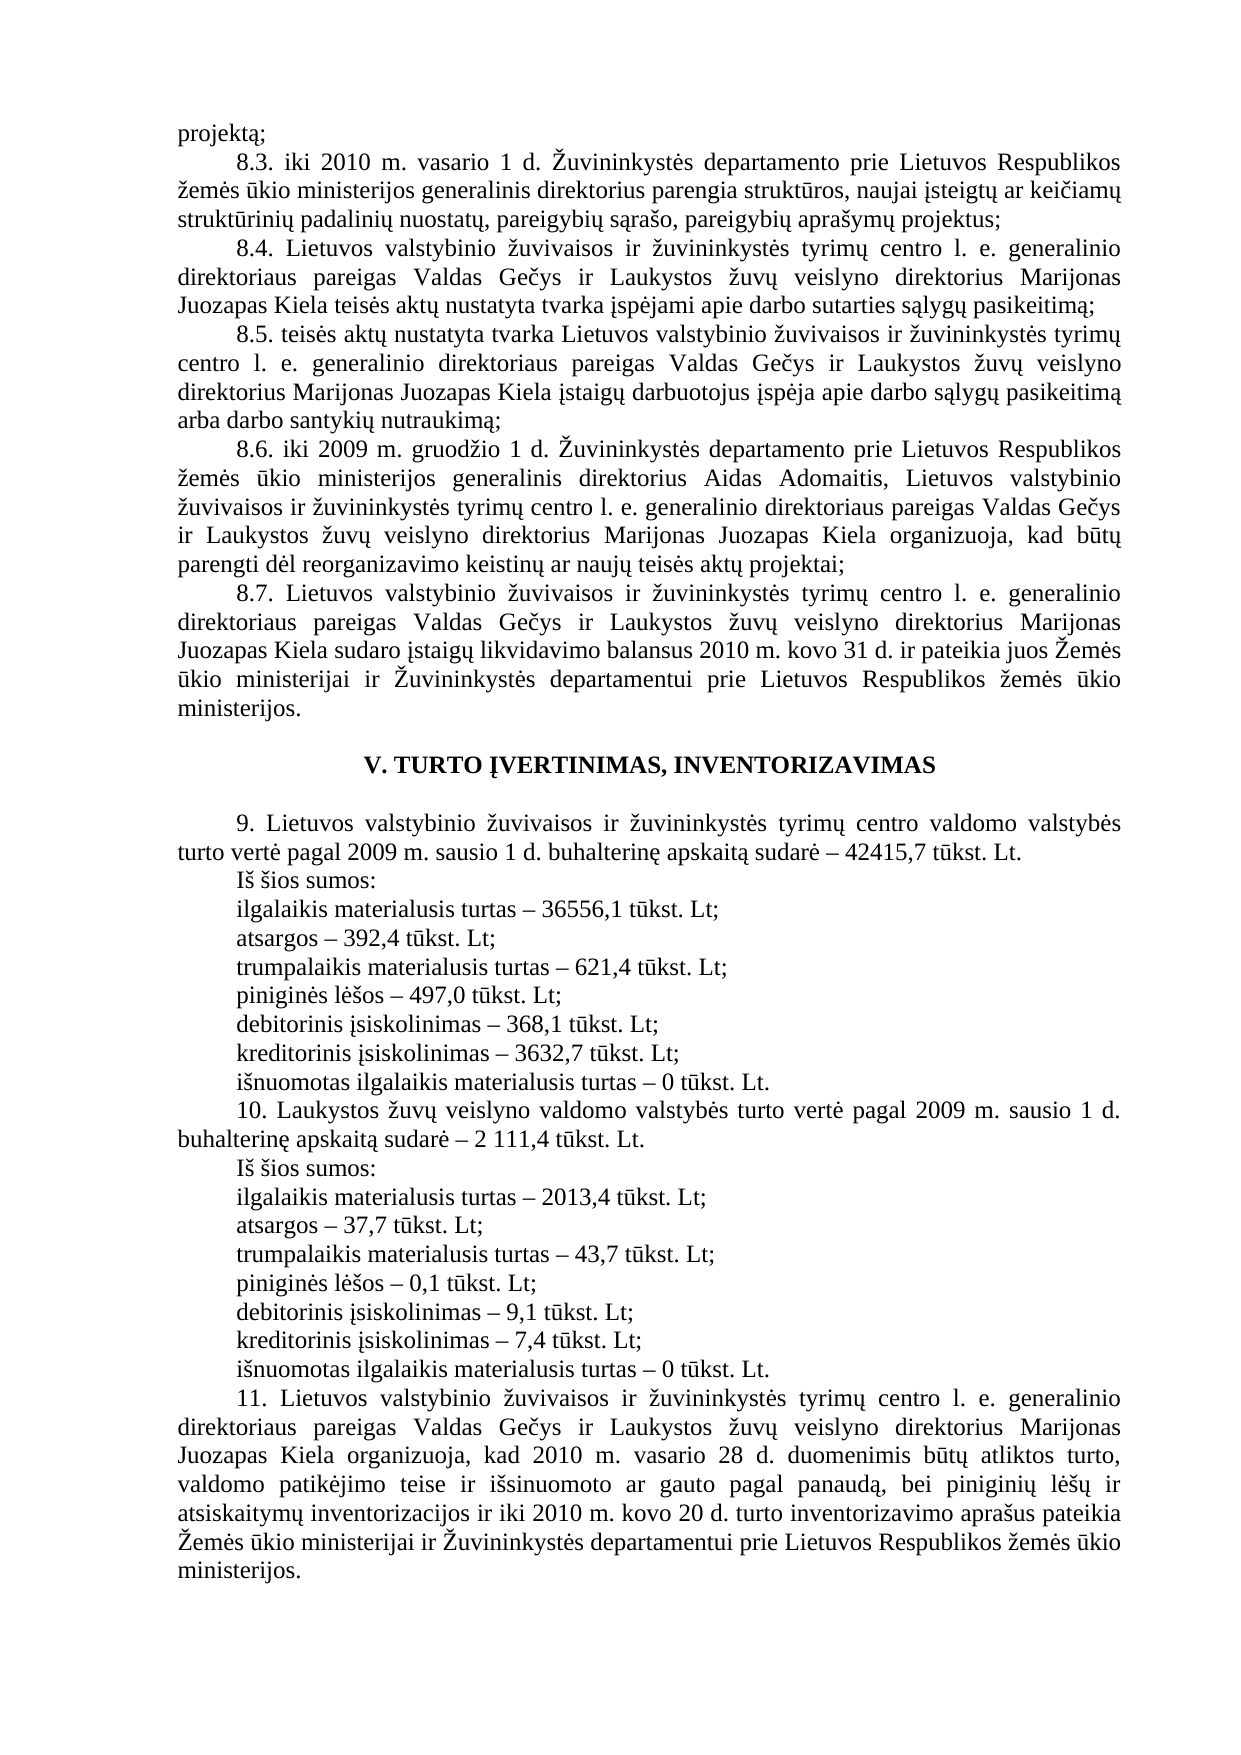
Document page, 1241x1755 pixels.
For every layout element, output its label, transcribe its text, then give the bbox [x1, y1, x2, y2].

text išnuomotas ilgalaikis materialusis turtas – 0 tūkst. Lt. [177, 1354, 1122, 1383]
text Iš šios sumos: [177, 1153, 1122, 1182]
text kreditorinis įsiskolinimas – 7,4 tūkst. Lt; [177, 1326, 1122, 1354]
text piniginės lėšos – 0,1 tūkst. Lt; [177, 1268, 1122, 1297]
text kreditorinis įsiskolinimas – 3632,7 tūkst. Lt; [177, 1038, 1122, 1067]
text Iš šios sumos: [177, 866, 1122, 894]
text piniginės lėšos – 497,0 tūkst. Lt; [177, 981, 1122, 1009]
text V. TURTO ĮVERTINIMAS, INVENTORIZAVIMAS [177, 751, 1122, 779]
text atsargos – 392,4 tūkst. Lt; [177, 923, 1122, 952]
text ilgalaikis materialusis turtas – 2013,4 tūkst. Lt; [177, 1182, 1122, 1211]
text 11. Lietuvos valstybinio žuvivaisos ir žuvininkystės tyrimų centro l. e. generalinio direktoriaus pareigas Valdas Gečys ir Laukystos žuvų veislyno direktorius Marijonas Juozapas Kiela organizuoja, kad 2010 m. vasario 28 d. duomenimis būtų atliktos turto, valdomo patikėjimo teise ir išsinuomoto ar gauto pagal panaudą, bei piniginių lėšų ir atsiskaitymų inventorizacijos ir iki 2010 m. kovo 20 d. turto inventorizavimo aprašus pateikia Žemės ūkio ministerijai ir Žuvininkystės departamentui prie Lietuvos Respublikos žemės ūkio ministerijos. [177, 1383, 1122, 1584]
text 9. Lietuvos valstybinio žuvivaisos ir žuvininkystės tyrimų centro valdomo valstybės turto vertė pagal 2009 m. sausio 1 d. buhalterinę apskaitą sudarė – 42415,7 tūkst. Lt. [177, 808, 1122, 866]
text 8.6. iki 2009 m. gruodžio 1 d. Žuvininkystės departamento prie Lietuvos Respublikos žemės ūkio ministerijos generalinis direktorius Aidas Adomaitis, Lietuvos valstybinio žuvivaisos ir žuvininkystės tyrimų centro l. e. generalinio direktoriaus pareigas Valdas Gečys ir Laukystos žuvų veislyno direktorius Marijonas Juozapas Kiela organizuoja, kad būtų parengti dėl reorganizavimo keistinų ar naujų teisės aktų projektai; [177, 434, 1122, 578]
text ilgalaikis materialusis turtas – 36556,1 tūkst. Lt; [177, 894, 1122, 923]
text 8.5. teisės aktų nustatyta tvarka Lietuvos valstybinio žuvivaisos ir žuvininkystės tyrimų centro l. e. generalinio direktoriaus pareigas Valdas Gečys ir Laukystos žuvų veislyno direktorius Marijonas Juozapas Kiela įstaigų darbuotojus įspėja apie darbo sąlygų pasikeitimą arba darbo santykių nutraukimą; [177, 319, 1122, 434]
text 8.7. Lietuvos valstybinio žuvivaisos ir žuvininkystės tyrimų centro l. e. generalinio direktoriaus pareigas Valdas Gečys ir Laukystos žuvų veislyno direktorius Marijonas Juozapas Kiela sudaro įstaigų likvidavimo balansus 2010 m. kovo 31 d. ir pateikia juos Žemės ūkio ministerijai ir Žuvininkystės departamentui prie Lietuvos Respublikos žemės ūkio ministerijos. [177, 578, 1122, 722]
text 8.3. iki 2010 m. vasario 1 d. Žuvininkystės departamento prie Lietuvos Respublikos žemės ūkio ministerijos generalinis direktorius parengia struktūros, naujai įsteigtų ar keičiamų struktūrinių padalinių nuostatų, pareigybių sąrašo, pareigybių aprašymų projektus; [177, 147, 1122, 233]
text debitorinis įsiskolinimas – 368,1 tūkst. Lt; [177, 1009, 1122, 1038]
text trumpalaikis materialusis turtas – 43,7 tūkst. Lt; [177, 1239, 1122, 1268]
text išnuomotas ilgalaikis materialusis turtas – 0 tūkst. Lt. [177, 1067, 1122, 1096]
text atsargos – 37,7 tūkst. Lt; [177, 1211, 1122, 1239]
text 10. Laukystos žuvų veislyno valdomo valstybės turto vertė pagal 2009 m. sausio 1 d. buhalterinę apskaitą sudarė – 2 111,4 tūkst. Lt. [177, 1096, 1122, 1153]
text 8.4. Lietuvos valstybinio žuvivaisos ir žuvininkystės tyrimų centro l. e. generalinio direktoriaus pareigas Valdas Gečys ir Laukystos žuvų veislyno direktorius Marijonas Juozapas Kiela teisės aktų nustatyta tvarka įspėjami apie darbo sutarties sąlygų pasikeitimą; [177, 233, 1122, 319]
text trumpalaikis materialusis turtas – 621,4 tūkst. Lt; [177, 952, 1122, 981]
text projektą; [177, 118, 1122, 147]
text debitorinis įsiskolinimas – 9,1 tūkst. Lt; [177, 1297, 1122, 1326]
